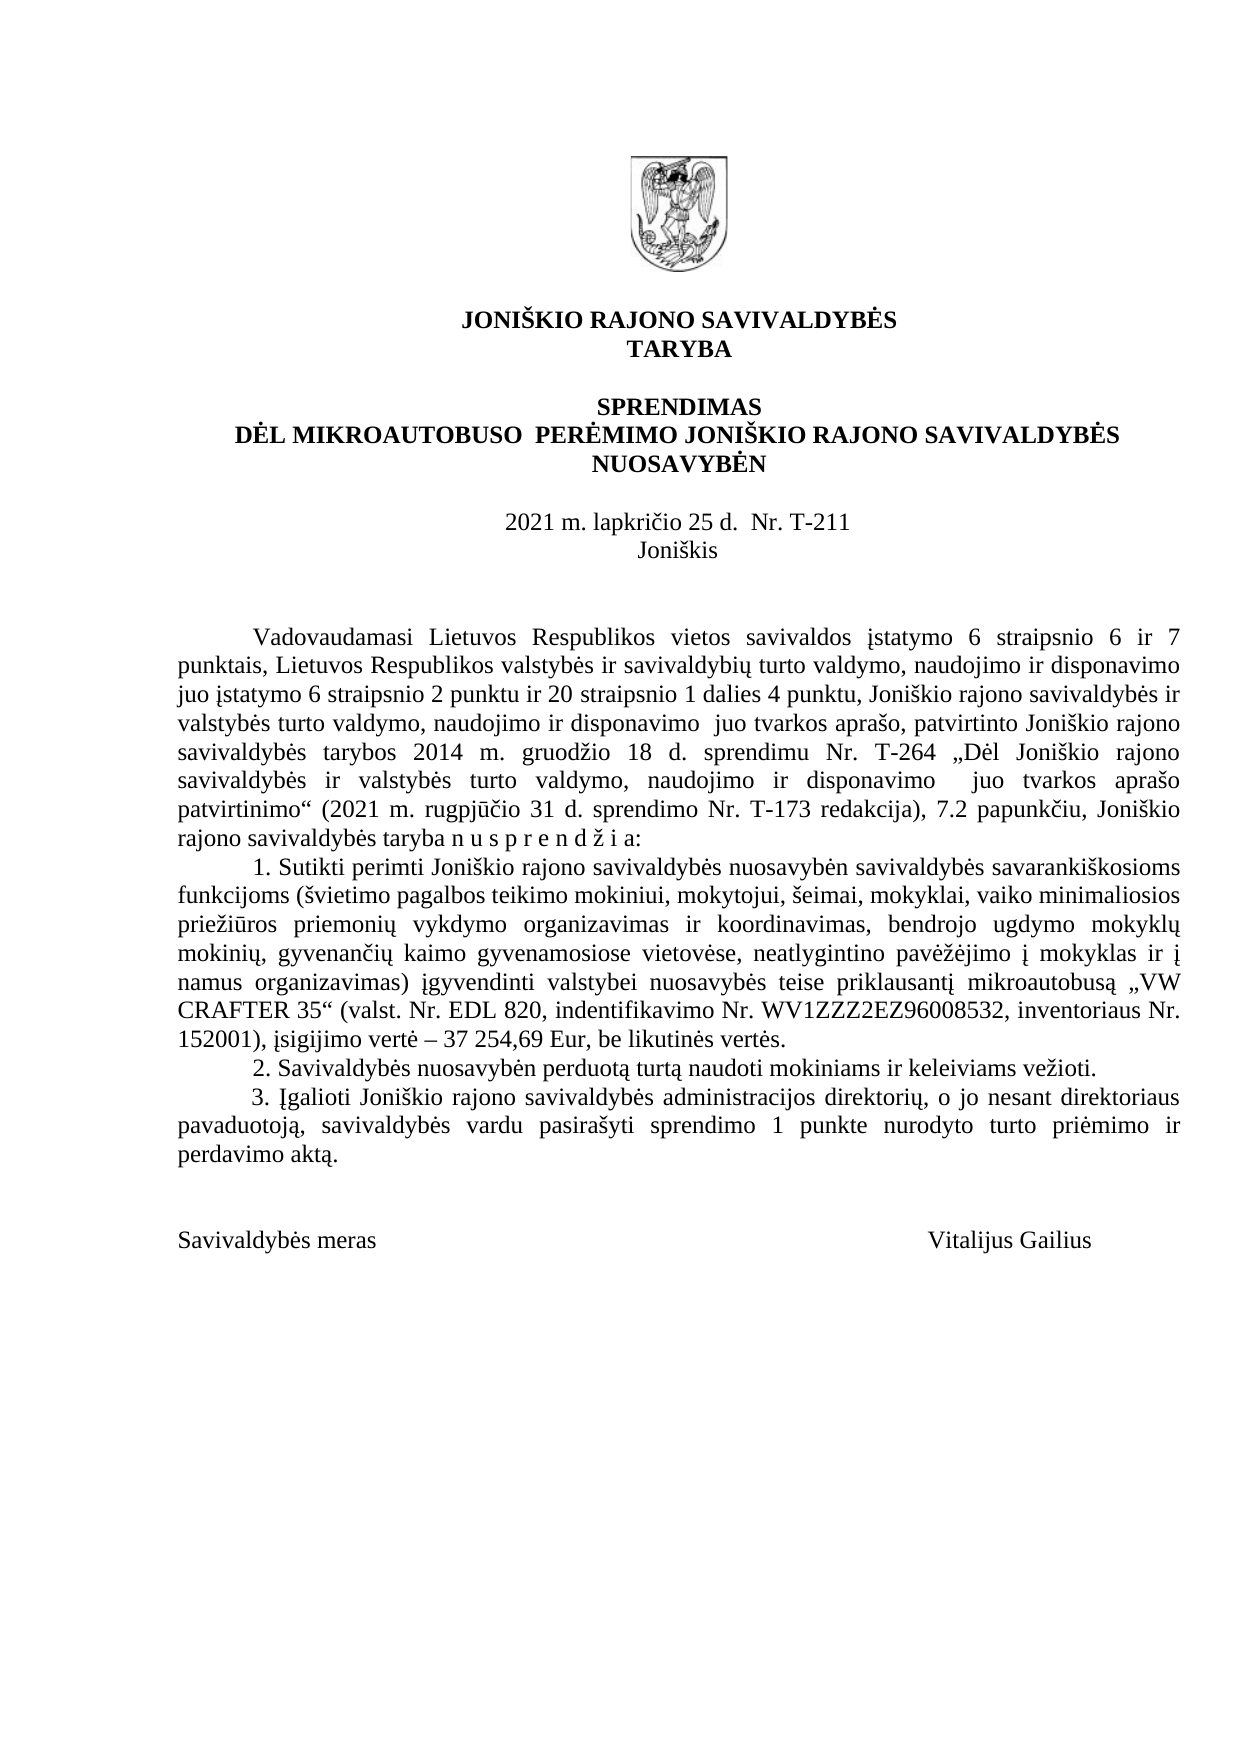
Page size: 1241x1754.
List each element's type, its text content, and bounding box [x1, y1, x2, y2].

text SPRENDIMAS [177, 392, 1181, 420]
text 3. Įgalioti Joniškio rajono savivaldybės administracijos direktorių, o jo nesant direktoriaus pavaduotoją, savivaldybės vardu pasirašyti sprendimo 1 punkte nurodyto turto priėmimo ir perdavimo aktą. [177, 1082, 1181, 1168]
text Savivaldybės meras Vitalijus Gailius [177, 1225, 1181, 1254]
text 2021 m. lapkričio 25 d. Nr. T-211 [174, 507, 1181, 535]
text DĖL MIKROAUTOBUSO PERĖMIMO JONIŠKIO RAJONO SAVIVALDYBĖS NUOSAVYBĖN [174, 420, 1181, 478]
text Vadovaudamasi Lietuvos Respublikos vietos savivaldos įstatymo 6 straipsnio 6 ir 7 punktais, Lietuvos Respublikos valstybės ir savivaldybių turto valdymo, naudojimo ir disponavimo juo įstatymo 6 straipsnio 2 punktu ir 20 straipsnio 1 dalies 4 punktu, Joniškio rajono savivaldybės ir valstybės turto valdymo, naudojimo ir disponavimo juo tvarkos aprašo, patvirtinto Joniškio rajono savivaldybės tarybos 2014 m. gruodžio 18 d. sprendimu Nr. T-264 „Dėl Joniškio rajono savivaldybės ir valstybės turto valdymo, naudojimo ir disponavimo juo tvarkos aprašo patvirtinimo“ (2021 m. rugpjūčio 31 d. sprendimo Nr. T-173 redakcija), 7.2 papunkčiu, Joniškio rajono savivaldybės taryba nusprendžia: [177, 622, 1181, 852]
text 1. Sutikti perimti Joniškio rajono savivaldybės nuosavybėn savivaldybės savarankiškosioms funkcijoms (švietimo pagalbos teikimo mokiniui, mokytojui, šeimai, mokyklai, vaiko minimaliosios priežiūros priemonių vykdymo organizavimas ir koordinavimas, bendrojo ugdymo mokyklų mokinių, gyvenančių kaimo gyvenamosiose vietovėse, neatlygintino pavėžėjimo į mokyklas ir į namus organizavimas) įgyvendinti valstybei nuosavybės teise priklausantį mikroautobusą „VW CRAFTER 35“ (valst. Nr. EDL 820, indentifikavimo Nr. WV1ZZZ2EZ96008532, inventoriaus Nr. 152001), įsigijimo vertė – 37 254,69 Eur, be likutinės vertės. [177, 852, 1181, 1053]
text Joniškis [174, 535, 1181, 564]
text 2. Savivaldybės nuosavybėn perduotą turtą naudoti mokiniams ir keleiviams vežioti. [177, 1053, 1181, 1082]
text Joniškio rajono savivaldybės TARYBA [177, 305, 1181, 363]
